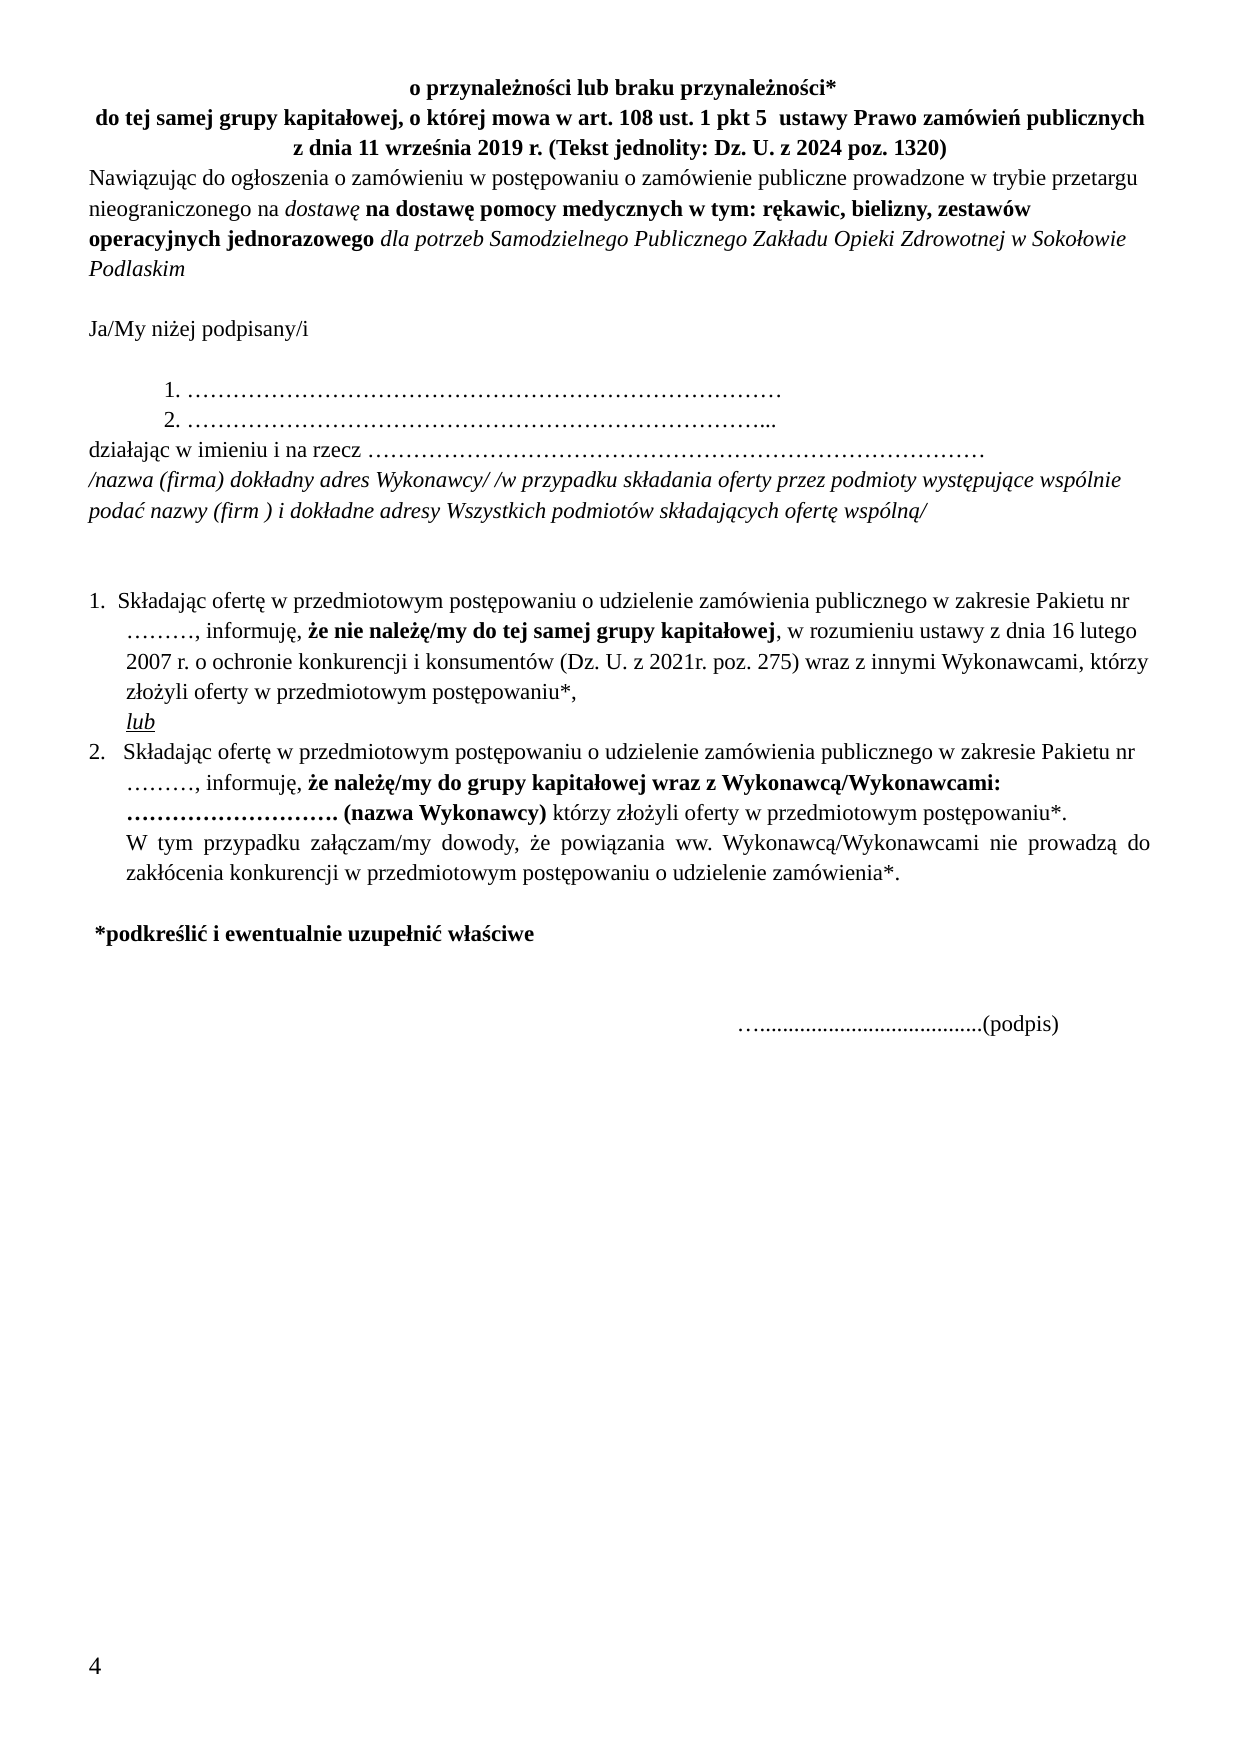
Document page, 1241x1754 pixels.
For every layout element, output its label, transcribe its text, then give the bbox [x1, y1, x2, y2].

text o przynależności lub braku przynależności* do tej samej grupy kapitałowej, o której mowa w art. 108 ust. 1 pkt 5 ustawy Prawo zamówień publicznych z dnia 11 września 2019 r. (Tekst jednolity: Dz. U. z 2024 poz. 1320) [88, 74, 1152, 161]
text 2. …………………………………………………………………... [163, 406, 1152, 432]
text Ja/My niżej podpisany/i [88, 315, 1152, 342]
text W tym przypadku załączam/my dowody, że powiązania ww. Wykonawcą/Wykonawcami nie prowadzą do zakłócenia konkurencji w przedmiotowym postępowaniu o udzielenie zamówienia*. [126, 829, 1152, 886]
text 1. …………………………………………………………………… [163, 376, 1152, 402]
text 1. Składając ofertę w przedmiotowym postępowaniu o udzielenie zamówienia publicznego w zakresie Pakietu nr ………, informuję, że nie należę/my do tej samej grupy kapitałowej, w rozumieniu ustawy z dnia 16 lutego 2007 r. o ochronie konkurencji i konsumentów (Dz. U. z 2021r. poz. 275) wraz z innymi Wykonawcami, którzy złożyli oferty w przedmiotowym postępowaniu*, [88, 587, 1152, 704]
text ….......................................(podpis) [88, 1010, 1152, 1037]
text lub [126, 708, 1152, 734]
text /nazwa (firma) dokładny adres Wykonawcy/ /w przypadku składania oferty przez podmioty występujące wspólnie podać nazwy (firm ) i dokładne adresy Wszystkich podmiotów składających ofertę wspólną/ [88, 466, 1152, 523]
text Nawiązując do ogłoszenia o zamówieniu w postępowaniu o zamówienie publiczne prowadzone w trybie przetargu nieograniczonego na dostawę na dostawę pomocy medycznych w tym: rękawic, bielizny, zestawów operacyjnych jednorazowego dla potrzeb Samodzielnego Publicznego Zakładu Opieki Zdrowotnej w Sokołowie Podlaskim [88, 164, 1152, 281]
text 2. Składając ofertę w przedmiotowym postępowaniu o udzielenie zamówienia publicznego w zakresie Pakietu nr ………, informuję, że należę/my do grupy kapitałowej wraz z Wykonawcą/Wykonawcami: ………………………. (nazwa Wykonawcy) którzy złożyli oferty w przedmiotowym postępowaniu*. [88, 738, 1152, 825]
text działając w imieniu i na rzecz ……………………………………………………………………… [88, 436, 1152, 463]
text *podkreślić i ewentualnie uzupełnić właściwe [88, 919, 1152, 946]
